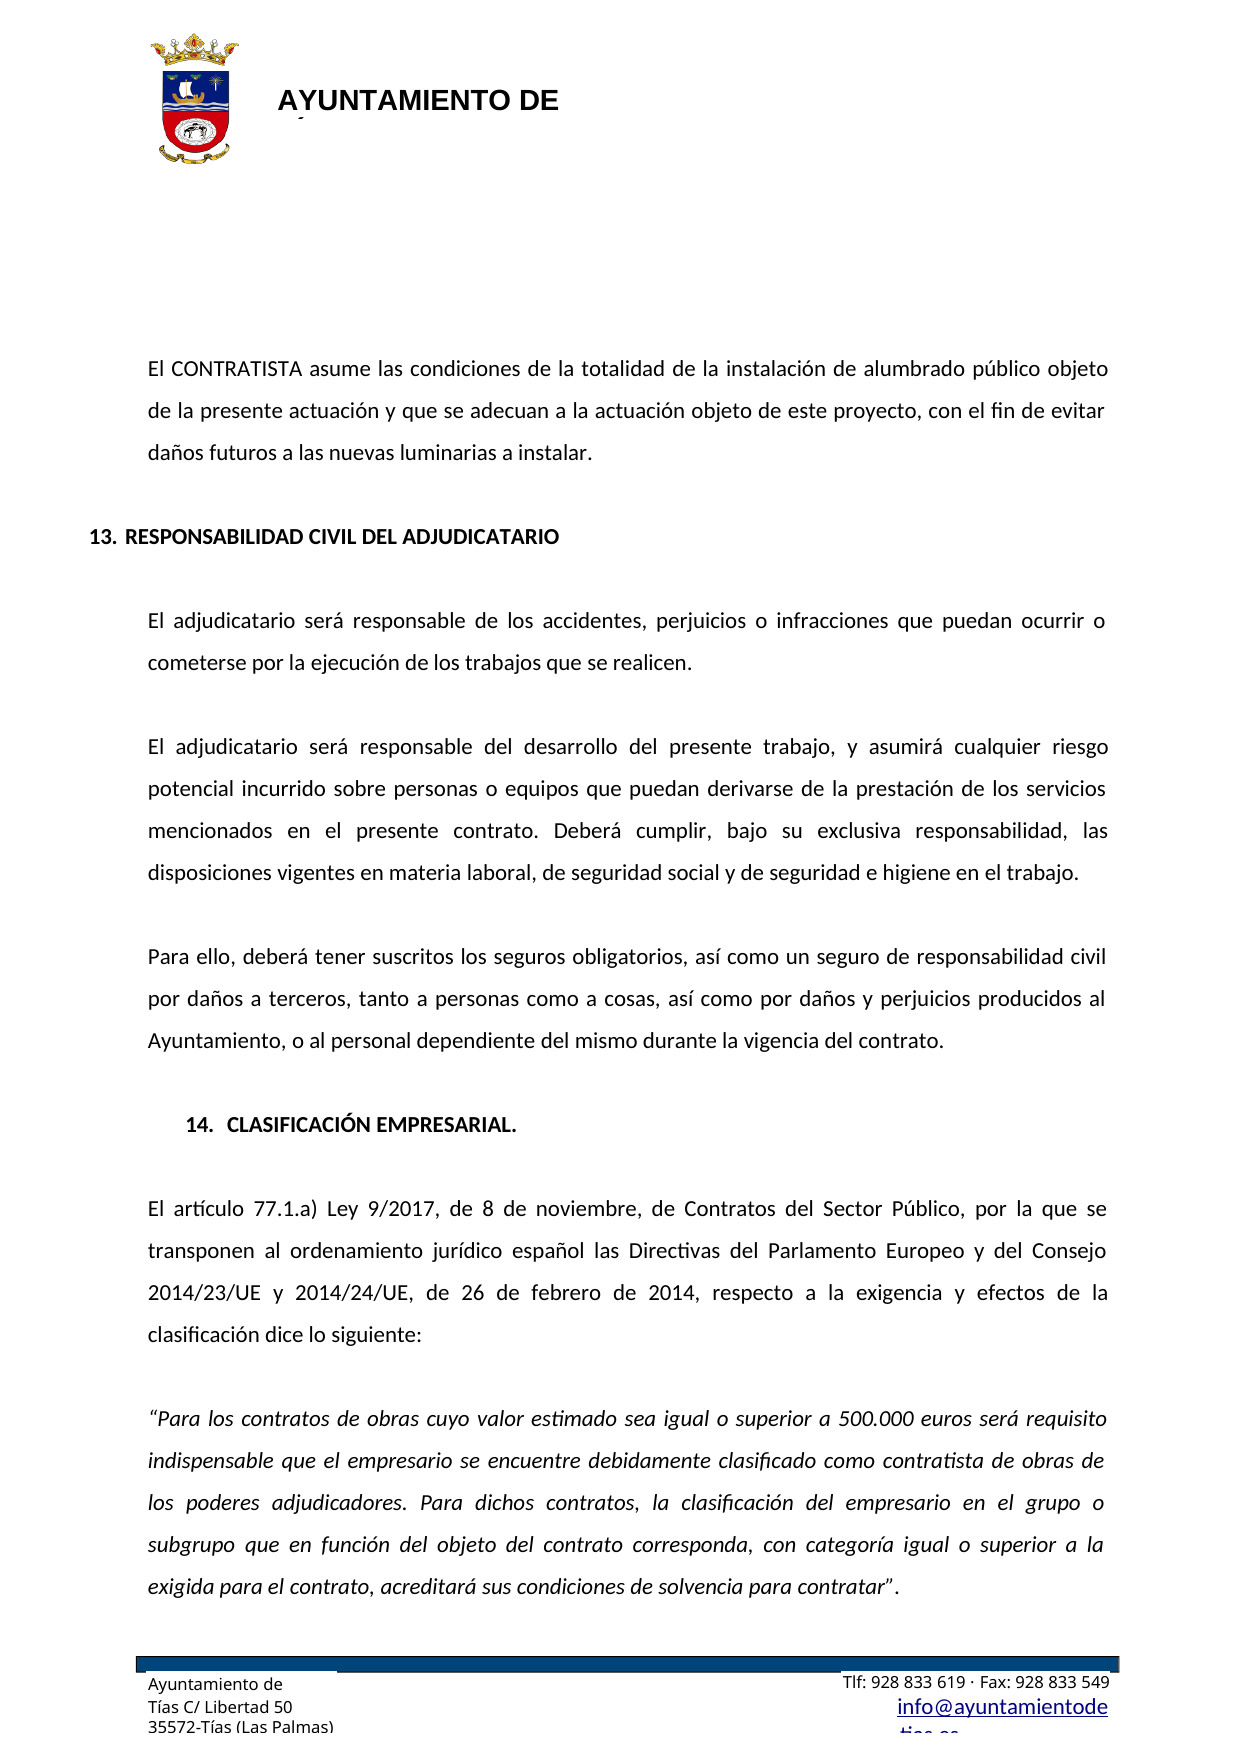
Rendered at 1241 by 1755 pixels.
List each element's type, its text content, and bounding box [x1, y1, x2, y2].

text El CONTRATISTA asume las condiciones de la totalidad de la instalación de alumbrado público objeto de la presente actuación y que se adecuan a la actuación objeto de este proyecto, con el fin de evitar daños futuros a las nuevas luminarias a instalar. [148, 354, 1108, 466]
text El adjudicatario será responsable de los accidentes, perjuicios o infracciones que puedan ocurrir o cometerse por la ejecución de los trabajos que se realicen. [148, 606, 1108, 676]
text El adjudicatario será responsable del desarrollo del presente trabajo, y asumirá cualquier riesgo potencial incurrido sobre personas o equipos que puedan derivarse de la prestación de los servicios mencionados en el presente contrato. Deberá cumplir, bajo su exclusiva responsabilidad, las disposiciones vigentes en materia laboral, de seguridad social y de seguridad e higiene en el trabajo. [148, 732, 1108, 886]
text El artículo 77.1.a) Ley 9/2017, de 8 de noviembre, de Contratos del Sector Público, por la que se transponen al ordenamiento jurídico español las Directivas del Parlamento Europeo y del Consejo 2014/23/UE y 2014/24/UE, de 26 de febrero de 2014, respecto a la exigencia y efectos de la clasificación dice lo siguiente: [148, 1194, 1109, 1348]
text Para ello, deberá tener suscritos los seguros obligatorios, así como un seguro de responsabilidad civil por daños a terceros, tanto a personas como a cosas, así como por daños y perjuicios producidos al Ayuntamiento, o al personal dependiente del mismo durante la vigencia del contrato. [148, 942, 1108, 1054]
text “Para los contratos de obras cuyo valor estimado sea igual o superior a 500.000 euros será requisito indispensable que el empresario se encuentre debidamente clasificado como contratista de obras de los poderes adjudicadores. Para dichos contratos, la clasificación del empresario en el grupo o subgrupo que en función del objeto del contrato corresponda, con categoría igual o superior a la exigida para el contrato, acreditará sus condiciones de solvencia para contratar”. [148, 1404, 1109, 1600]
list CLASIFICACIÓN EMPRESARIAL. [185, 1110, 1132, 1138]
list RESPONSABILIDAD CIVIL DEL ADJUDICATARIO [89, 522, 1132, 550]
